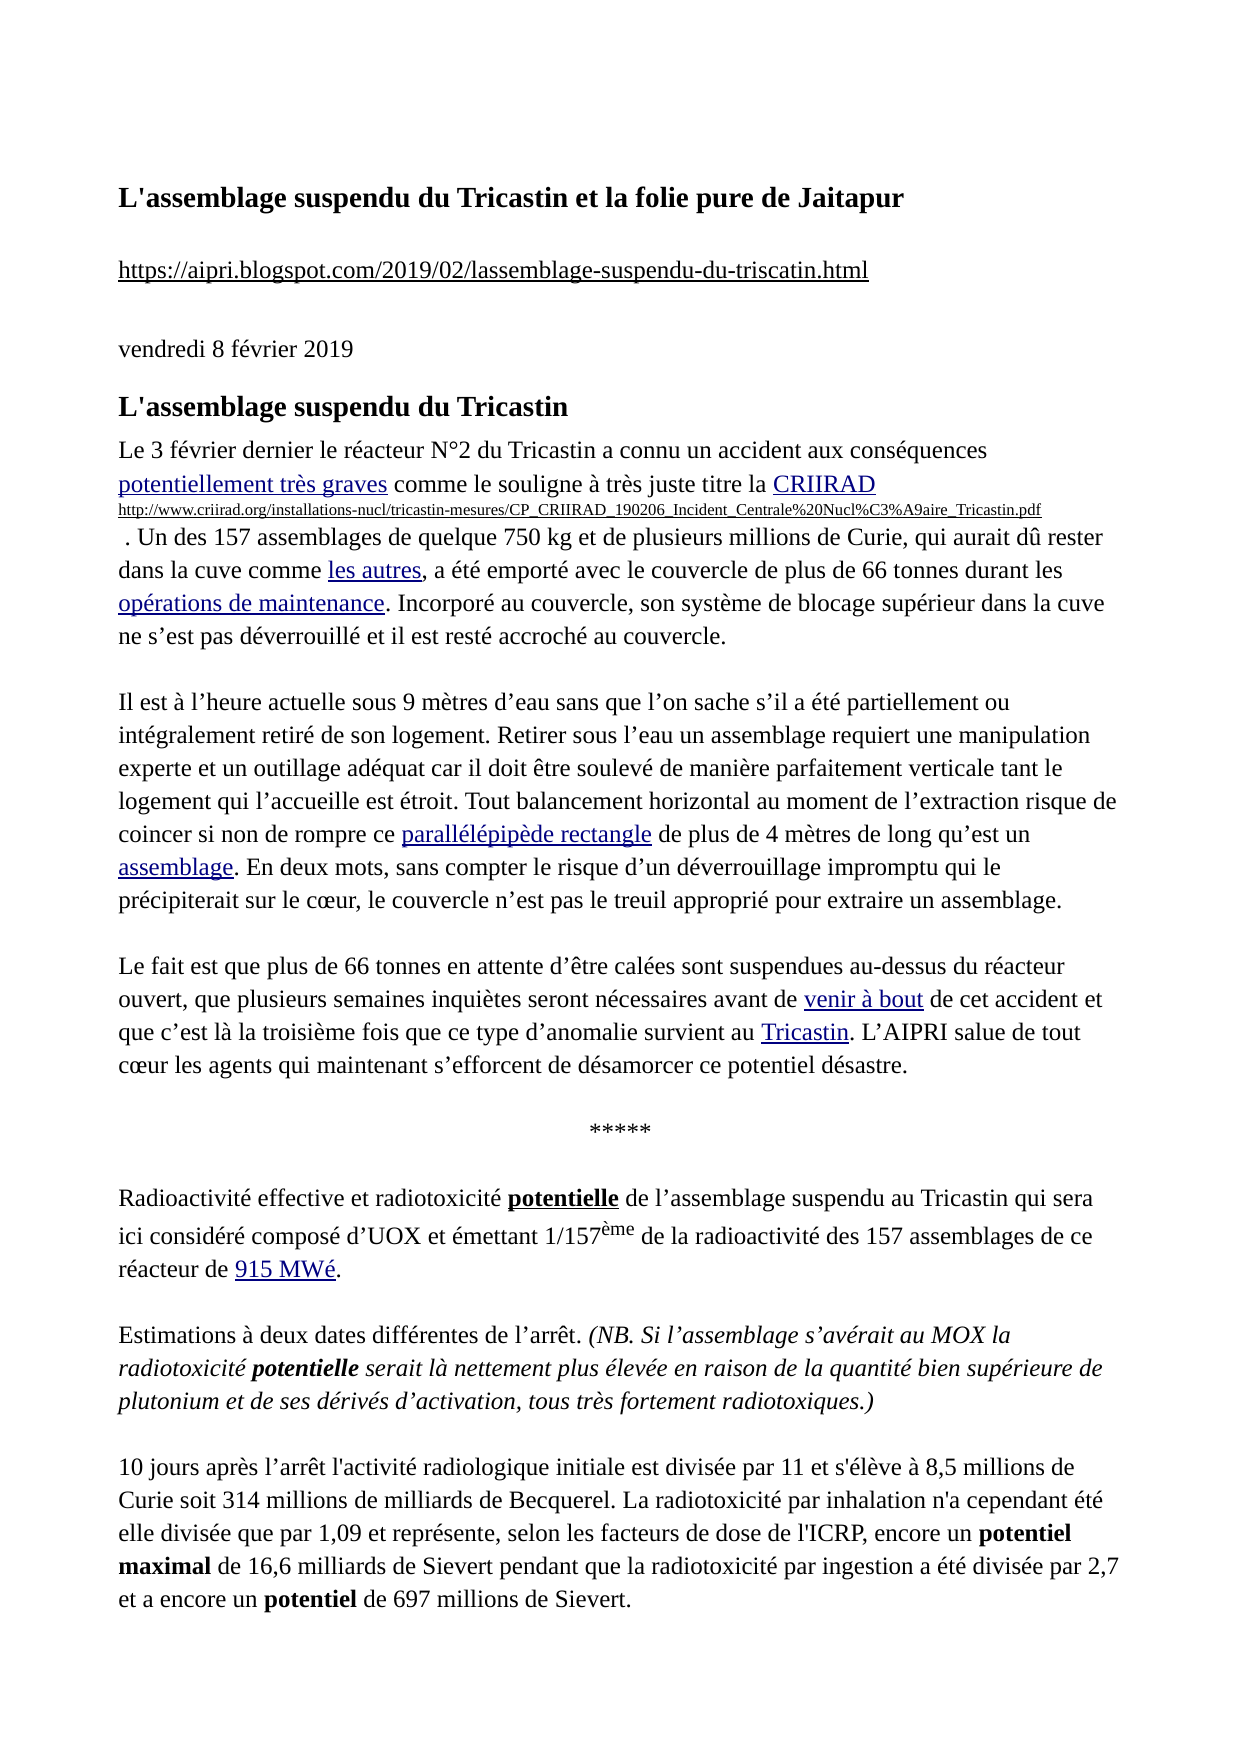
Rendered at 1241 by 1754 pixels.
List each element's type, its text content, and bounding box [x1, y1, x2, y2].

text ***** [118, 1117, 1122, 1145]
text 10 jours après l’arrêt l'activité radiologique initiale est divisée par 11 et s'élève à 8,5 millions de Curie soit 314 millions de milliards de Becquerel. La radiotoxicité par inhalation n'a cependant été elle divisée que par 1,09 et représente, selon les facteurs de dose de l'ICRP, encore un potentiel maximal de 16,6 milliards de Sievert pendant que la radiotoxicité par ingestion a été divisée par 2,7 et a encore un potentiel de 697 millions de Sievert. [118, 1452, 1122, 1613]
text Estimations à deux dates différentes de l’arrêt. (NB. Si l’assemblage s’avérait au MOX la radiotoxicité potentielle serait là nettement plus élevée en raison de la quantité bien supérieure de plutonium et de ses dérivés d’activation, tous très fortement radiotoxiques.) [118, 1320, 1122, 1415]
text Le 3 février dernier le réacteur N°2 du Tricastin a connu un accident aux conséquences potentiellement très graves comme le souligne à très juste titre la CRIIRAD http://www.criirad.org/installations-nucl/tricastin-mesures/CP_CRIIRAD_190206_Incident_Centrale%20Nucl%C3%A9aire_Tricastin.pdf [118, 436, 1122, 519]
text https://aipri.blogspot.com/2019/02/lassemblage-suspendu-du-triscatin.html [118, 255, 1122, 284]
text . Un des 157 assemblages de quelque 750 kg et de plusieurs millions de Curie, qui aurait dû rester dans la cuve comme les autres, a été emporté avec le couvercle de plus de 66 tonnes durant les opérations de maintenance. Incorporé au couvercle, son système de blocage supérieur dans la cuve ne s’est pas déverrouillé et il est resté accroché au couvercle. [118, 522, 1122, 650]
text Le fait est que plus de 66 tonnes en attente d’être calées sont suspendues au-dessus du réacteur ouvert, que plusieurs semaines inquiètes seront nécessaires avant de venir à bout de cet accident et que c’est là la troisième fois que ce type d’anomalie survient au Tricastin. L’AIPRI salue de tout cœur les agents qui maintenant s’efforcent de désamorcer ce potentiel désastre. [118, 951, 1122, 1079]
subtitle L'assemblage suspendu du Tricastin et la folie pure de Jaitapur [118, 181, 1122, 214]
subtitle vendredi 8 février 2019 [118, 334, 1122, 362]
text Radioactivité effective et radiotoxicité potentielle de l’assemblage suspendu au Tricastin qui sera ici considéré composé d’UOX et émettant 1/157ème de la radioactivité des 157 assemblages de ce réacteur de 915 MWé. [118, 1183, 1122, 1283]
text Il est à l’heure actuelle sous 9 mètres d’eau sans que l’on sache s’il a été partiellement ou intégralement retiré de son logement. Retirer sous l’eau un assemblage requiert une manipulation experte et un outillage adéquat car il doit être soulevé de manière parfaitement verticale tant le logement qui l’accueille est étroit. Tout balancement horizontal au moment de l’extraction risque de coincer si non de rompre ce parallélépipède rectangle de plus de 4 mètres de long qu’est un assemblage. En deux mots, sans compter le risque d’un déverrouillage impromptu qui le précipiterait sur le cœur, le couvercle n’est pas le treuil approprié pour extraire un assemblage. [118, 687, 1122, 914]
subtitle L'assemblage suspendu du Tricastin [118, 389, 1122, 423]
